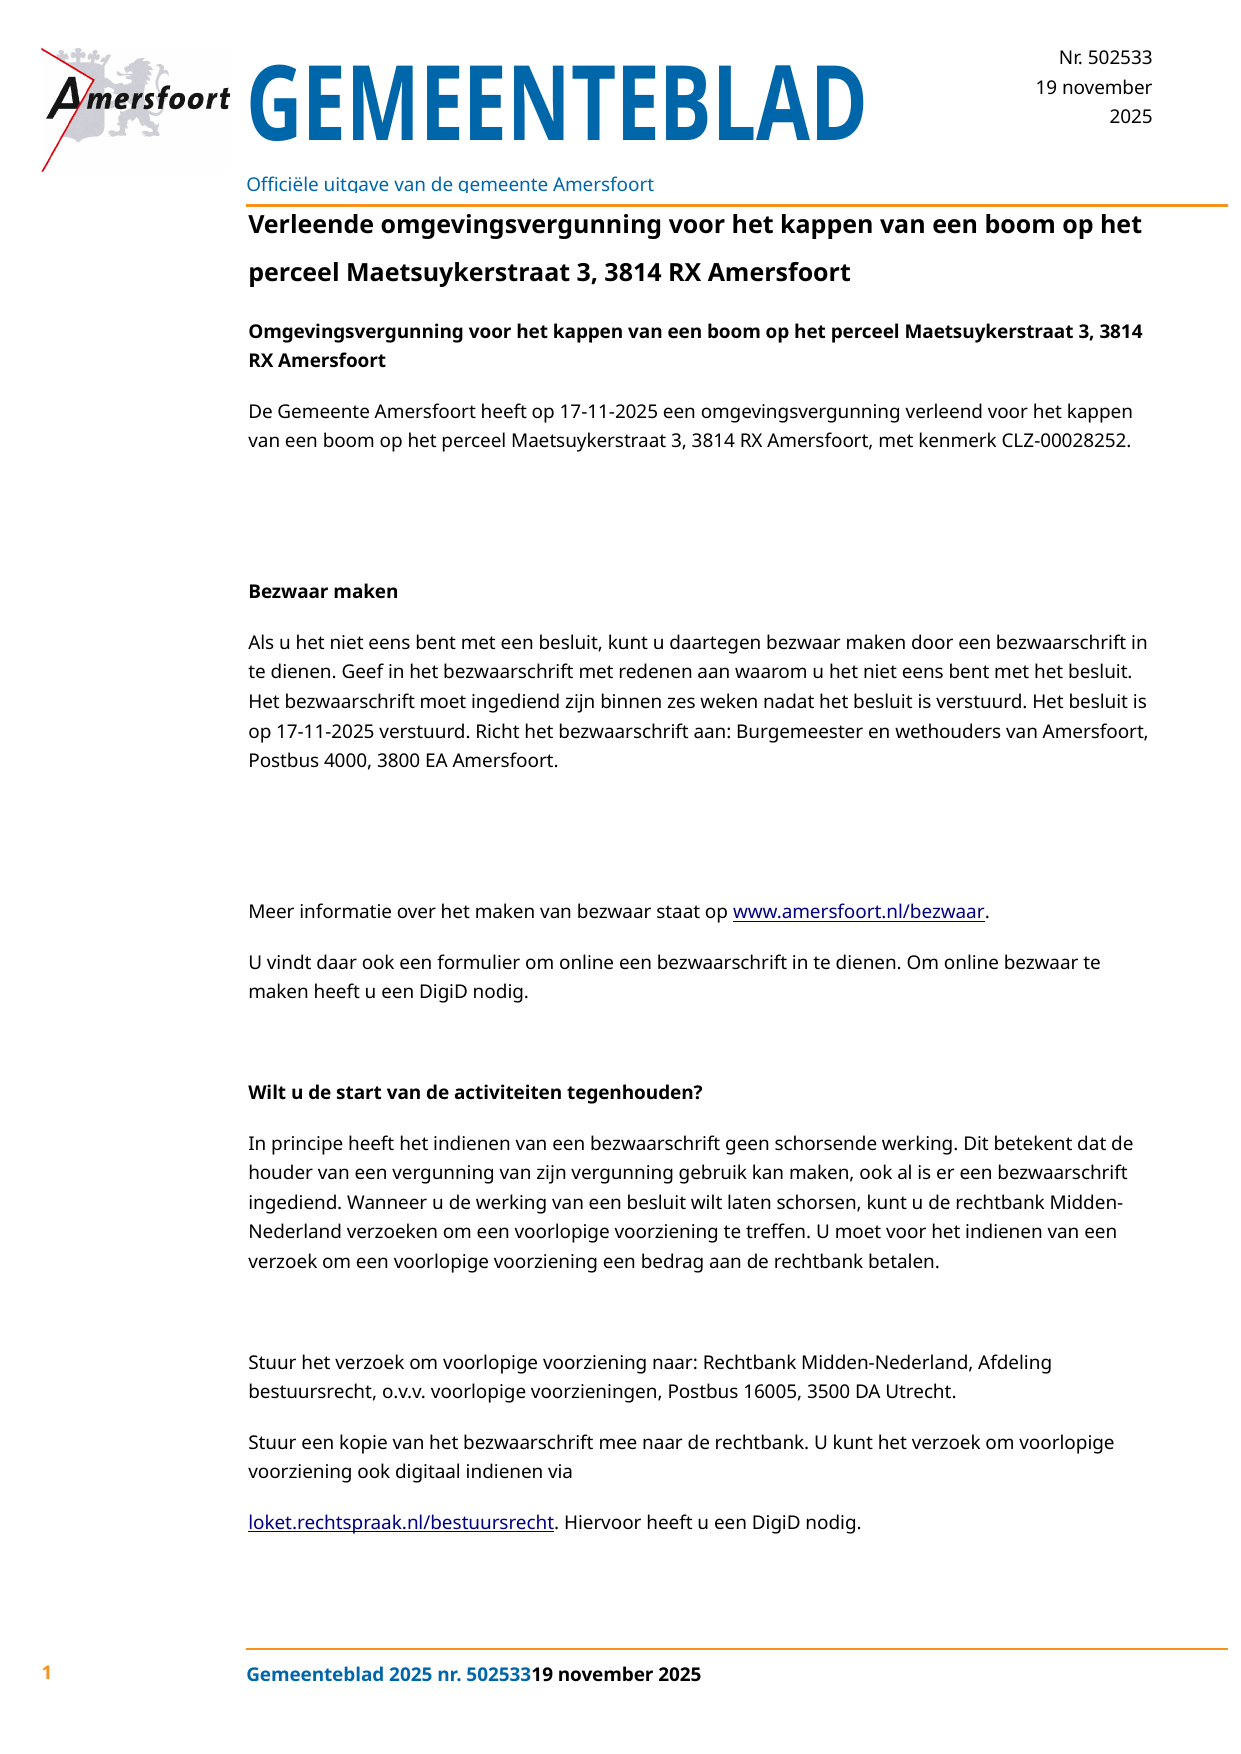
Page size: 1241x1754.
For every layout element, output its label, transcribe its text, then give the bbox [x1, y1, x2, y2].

text U vindt daar ook een formulier om online een bezwaarschrift in te dienen. Om online bezwaar te maken heeft u een DigiD nodig. [248, 949, 1152, 1004]
text Bezwaar maken [248, 579, 1152, 604]
text Meer informatie over het maken van bezwaar staat op www.amersfoort.nl/bezwaar. [248, 899, 1152, 924]
text Wilt u de start van de activiteiten tegenhouden? [248, 1079, 1152, 1105]
text Stuur het verzoek om voorlopige voorziening naar: Rechtbank Midden-Nederland, Afdeling bestuursrecht, o.v.v. voorlopige voorzieningen, Postbus 16005, 3500 DA Utrecht. [248, 1349, 1152, 1404]
text Verleende omgevingsvergunning voor het kappen van een boom op het perceel Maetsuykerstraat 3, 3814 RX Amersfoort [248, 207, 1152, 288]
text Als u het niet eens bent met een besluit, kunt u daartegen bezwaar maken door een bezwaarschrift in te dienen. Geef in het bezwaarschrift met redenen aan waarom u het niet eens bent met het besluit. Het bezwaarschrift moet ingediend zijn binnen zes weken nadat het besluit is verstuurd. Het besluit is op 17-11-2025 verstuurd. Richt het bezwaarschrift aan: Burgemeester en wethouders van Amersfoort, Postbus 4000, 3800 EA Amersfoort. [248, 629, 1152, 773]
text In principe heeft het indienen van een bezwaarschrift geen schorsende werking. Dit betekent dat de houder van een vergunning van zijn vergunning gebruik kan maken, ook al is er een bezwaarschrift ingediend. Wanneer u de werking van een besluit wilt laten schorsen, kunt u de rechtbank Midden-Nederland verzoeken om een voorlopige voorziening te treffen. U moet voor het indienen van een verzoek om een voorlopige voorziening een bedrag aan de rechtbank betalen. [248, 1130, 1152, 1274]
text De Gemeente Amersfoort heeft op 17-11-2025 een omgevingsvergunning verleend voor het kappen van een boom op het perceel Maetsuykerstraat 3, 3814 RX Amersfoort, met kenmerk CLZ-00028252. [248, 398, 1152, 453]
text Omgevingsvergunning voor het kappen van een boom op het perceel Maetsuykerstraat 3, 3814 RX Amersfoort [248, 318, 1152, 373]
picture [41, 47, 231, 172]
text Stuur een kopie van het bezwaarschrift mee naar de rechtbank. U kunt het verzoek om voorlopige voorziening ook digitaal indienen via [248, 1429, 1152, 1484]
text loket.rechtspraak.nl/bestuursrecht. Hiervoor heeft u een DigiD nodig. [248, 1509, 1152, 1535]
